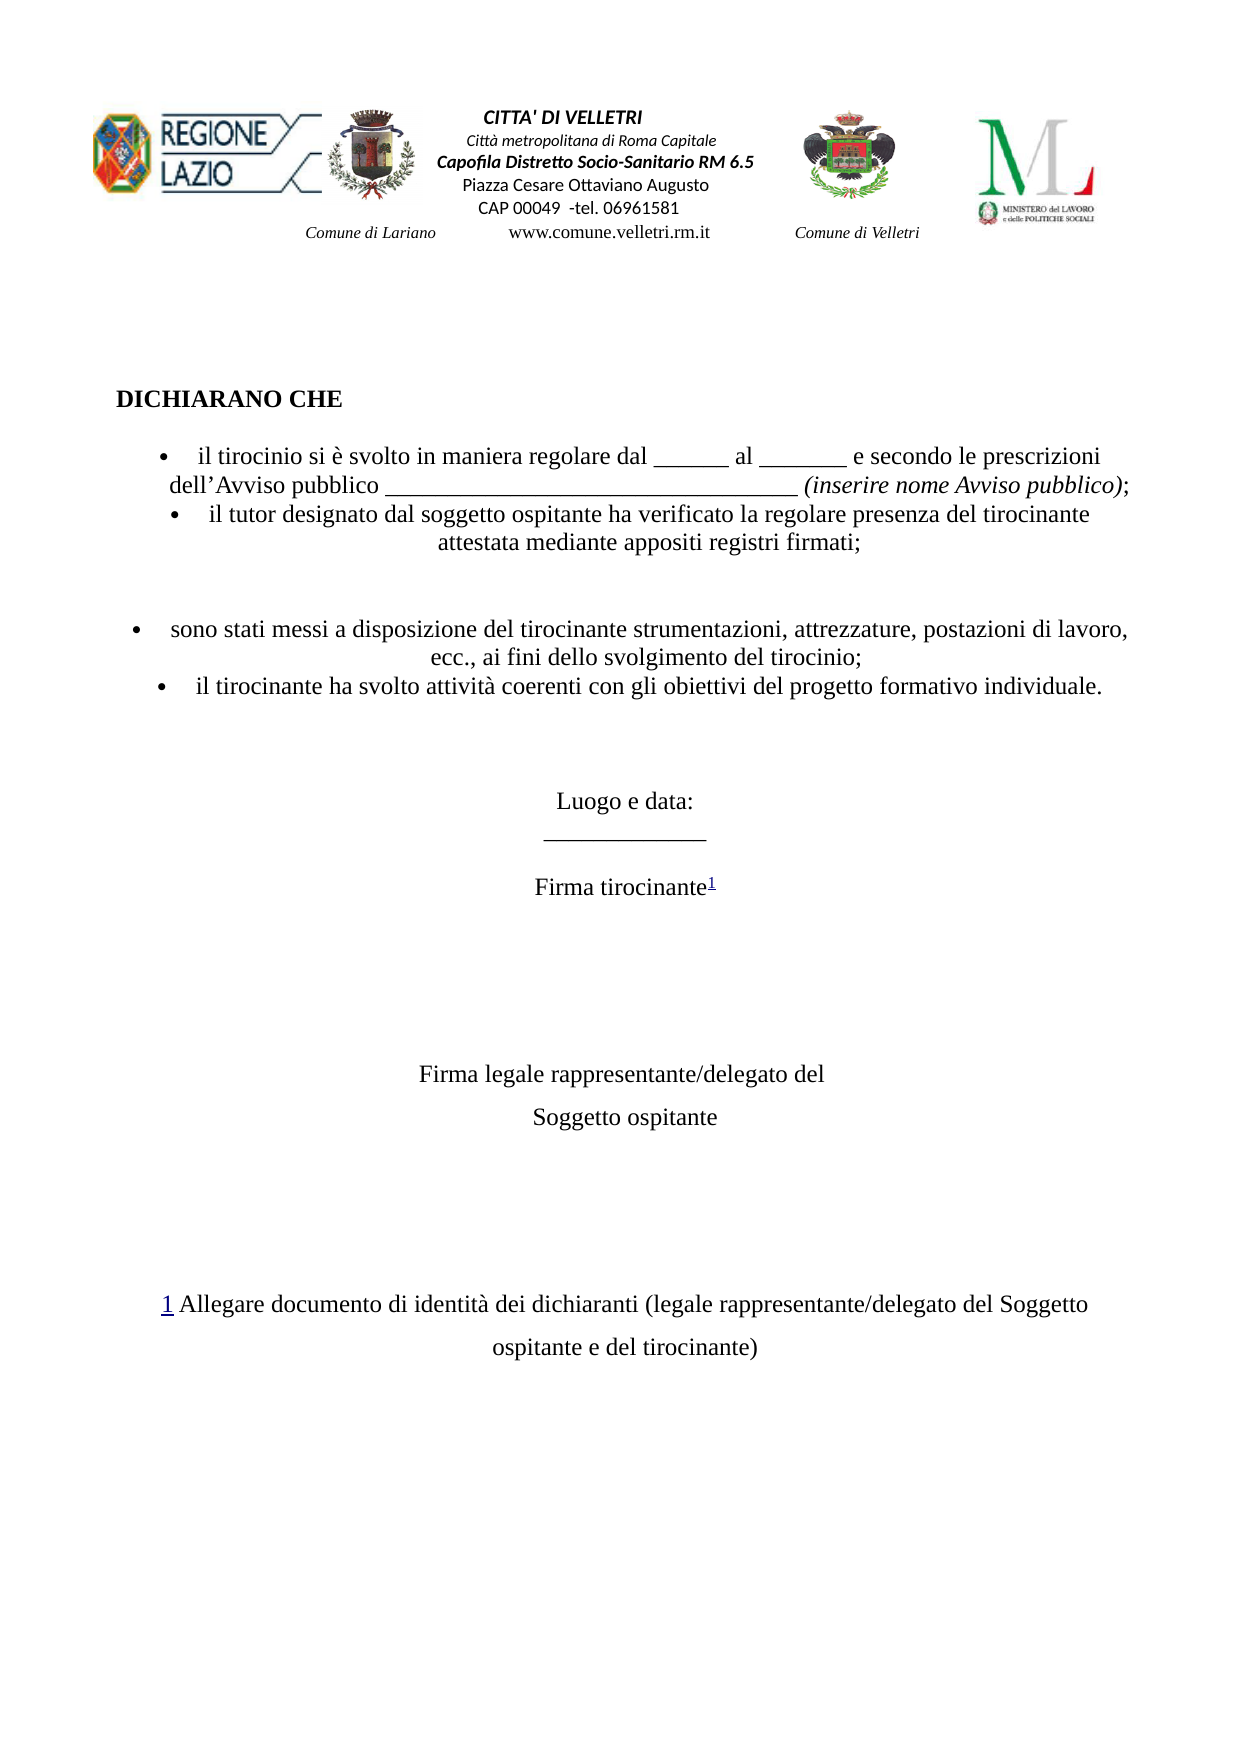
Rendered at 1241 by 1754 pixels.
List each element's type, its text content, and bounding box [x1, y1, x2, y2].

list il tirocinio si è svolto in maniera regolare dal ______ al _______ e secondo le prescrizioni dell’Avviso pubblico _________________________________ (inserire nome Avviso pubblico); [127, 441, 1134, 499]
list sono stati messi a disposizione del tirocinante strumentazioni, attrezzature, postazioni di lavoro, ecc., ai fini dello svolgimento del tirocinio; [127, 614, 1134, 671]
list il tirocinante ha svolto attività coerenti con gli obiettivi del progetto formativo individuale. [127, 671, 1134, 700]
text Soggetto ospitante [116, 1102, 1134, 1131]
picture [949, 97, 1125, 241]
text Firma legale rappresentante/delegato del [116, 1059, 1134, 1088]
picture [802, 110, 896, 199]
picture [93, 101, 423, 205]
text _____________ [116, 815, 1134, 844]
text DICHIARANO CHE [116, 384, 1134, 412]
text Luogo e data: [116, 786, 1134, 815]
text 1 Allegare documento di identità dei dichiaranti (legale rappresentante/delegato del Soggetto ospitante e del tirocinante) [116, 1289, 1134, 1361]
list il tutor designato dal soggetto ospitante ha verificato la regolare presenza del tirocinante attestata mediante appositi registri firmati; [127, 499, 1134, 556]
text Firma tirocinante1 [116, 872, 1134, 901]
